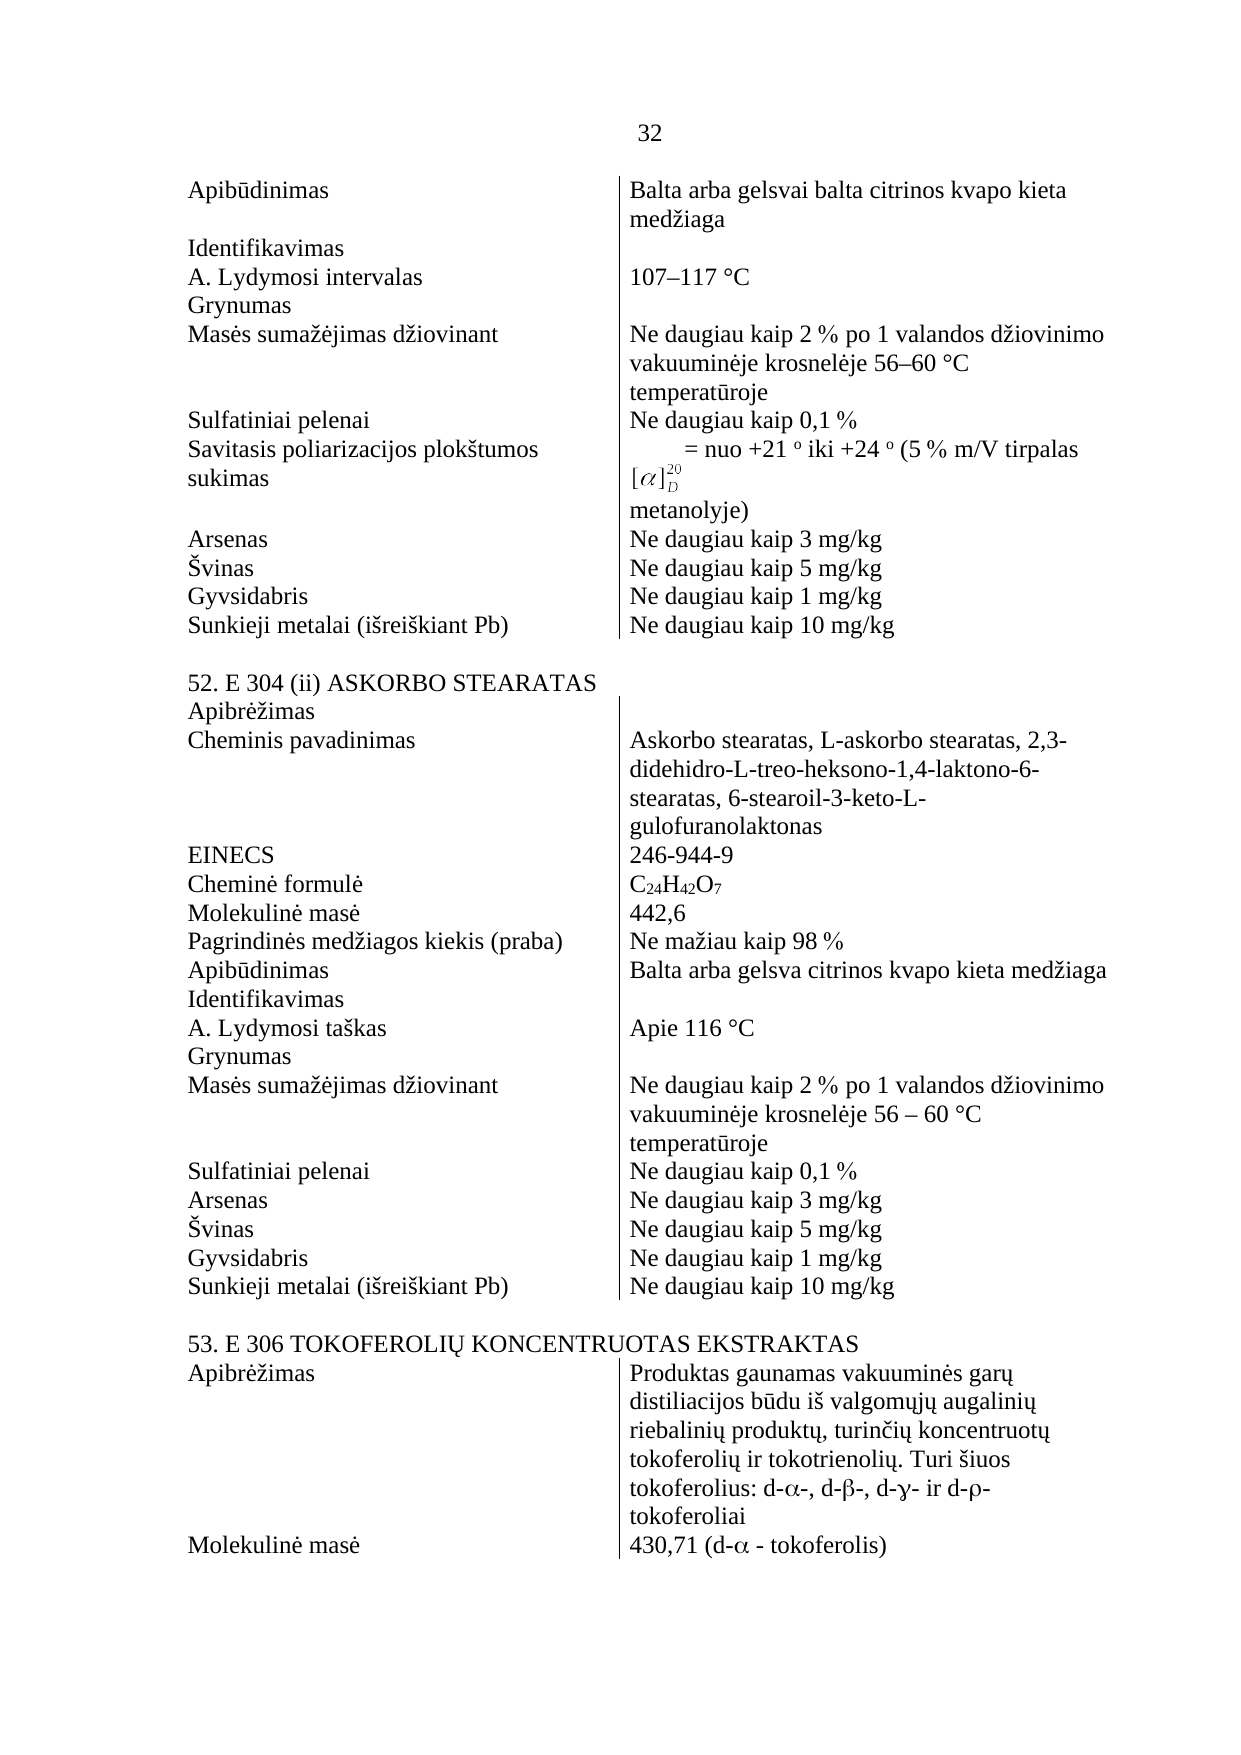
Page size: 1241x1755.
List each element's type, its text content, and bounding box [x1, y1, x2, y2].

table_cell [620, 291, 1122, 319]
table_cell EINECS [177, 840, 619, 869]
table_cell Masės sumažėjimas džiovinant [177, 1070, 619, 1156]
table_cell Grynumas [177, 291, 619, 319]
table_cell A. Lydymosi intervalas [177, 262, 619, 291]
table_cell Apibrėžimas [177, 696, 619, 725]
table_cell Arsenas [177, 524, 619, 553]
table_cell Apibrėžimas [177, 1358, 619, 1530]
table_cell Ne daugiau kaip 2  po 1 valandos džiovinimo vakuuminėje krosnelėje 56–60 °C temperatūroje [620, 319, 1122, 406]
table_cell Gyvsidabris [177, 581, 619, 610]
table_cell Sunkieji metalai (išreiškiant Pb) [177, 1271, 619, 1300]
table_cell Ne daugiau kaip 0,1  [620, 406, 1122, 434]
table_cell Apie 116 °C [620, 1013, 1122, 1041]
table_cell Arsenas [177, 1185, 619, 1214]
table_cell Produktas gaunamas vakuuminės garų distiliacijos būdu iš valgomųjų augalinių riebalinių produktų, turinčių koncentruotų tokoferolių ir tokotrienolių. Turi šiuos tokoferolius: d-alfa-, d-beta-, d-gama- ir d-ro- tokoferoliai [620, 1358, 1122, 1530]
table_cell Cheminė formulė [177, 869, 619, 898]
table_cell = nuo +21 o iki +24 o (5  m/V tirpalas metanolyje) [620, 434, 1122, 524]
table_cell Savitasis poliarizacijos plokštumos sukimas [177, 434, 619, 524]
table_cell Balta arba gelsvai balta citrinos kvapo kieta medžiaga [620, 176, 1122, 233]
table_cell A. Lydymosi taškas [177, 1013, 619, 1041]
table_cell Grynumas [177, 1041, 619, 1070]
table_cell Ne daugiau kaip 3 mg/kg [620, 1185, 1122, 1214]
table_cell [620, 233, 1122, 262]
table_cell Ne daugiau kaip 5 mg/kg [620, 1214, 1122, 1243]
table_cell Pagrindinės medžiagos kiekis (praba) [177, 926, 619, 955]
table_cell Ne daugiau kaip 1 mg/kg [620, 1243, 1122, 1271]
table_cell Molekulinė masė [177, 898, 619, 926]
table_header 52. E 304 (ii) ASKORBO STEARATAS [177, 668, 1122, 696]
table_cell Molekulinė masė [177, 1530, 619, 1559]
table_cell Ne daugiau kaip 3 mg/kg [620, 524, 1122, 553]
table_header 53. E 306 TOKOFEROLIŲ KONCENTRUOTAS EKSTRAKTAS [177, 1329, 1122, 1358]
table_cell Balta arba gelsva citrinos kvapo kieta medžiaga [620, 955, 1122, 984]
table_cell Gyvsidabris [177, 1243, 619, 1271]
table_cell Švinas [177, 1214, 619, 1243]
table_cell Apibūdinimas [177, 176, 619, 233]
table_cell [620, 696, 1122, 725]
table_cell 107–117 °C [620, 262, 1122, 291]
table_cell 246-944-9 [620, 840, 1122, 869]
table_cell Ne daugiau kaip 2  po 1 valandos džiovinimo vakuuminėje krosnelėje 56 – 60 °C temperatūroje [620, 1070, 1122, 1156]
table_cell 442,6 [620, 898, 1122, 926]
table_cell Identifikavimas [177, 233, 619, 262]
table_cell [620, 1041, 1122, 1070]
table_cell Identifikavimas [177, 984, 619, 1013]
table_cell Ne daugiau kaip 10 mg/kg [620, 1271, 1122, 1300]
table_cell Sunkieji metalai (išreiškiant Pb) [177, 610, 619, 639]
table_cell Ne daugiau kaip 1 mg/kg [620, 581, 1122, 610]
table_cell Ne daugiau kaip 0,1  [620, 1156, 1122, 1185]
table_cell Švinas [177, 553, 619, 581]
table_cell Sulfatiniai pelenai [177, 1156, 619, 1185]
table_cell Ne mažiau kaip 98  [620, 926, 1122, 955]
table_cell Ne daugiau kaip 10 mg/kg [620, 610, 1122, 639]
table_cell C24H42O7 [620, 869, 1122, 898]
table_cell Sulfatiniai pelenai [177, 406, 619, 434]
table_cell Ne daugiau kaip 5 mg/kg [620, 553, 1122, 581]
table_cell Askorbo stearatas, L-askorbo stearatas, 2,3-didehidro-L-treo-heksono-1,4-laktono-6-stearatas, 6-stearoil-3-keto-L-gulofuranolaktonas [620, 725, 1122, 840]
table_cell 430,71 (d- - tokoferolis) [620, 1530, 1122, 1559]
table_cell [620, 984, 1122, 1013]
table_cell Apibūdinimas [177, 955, 619, 984]
table_cell Cheminis pavadinimas [177, 725, 619, 840]
table_cell Masės sumažėjimas džiovinant [177, 319, 619, 406]
